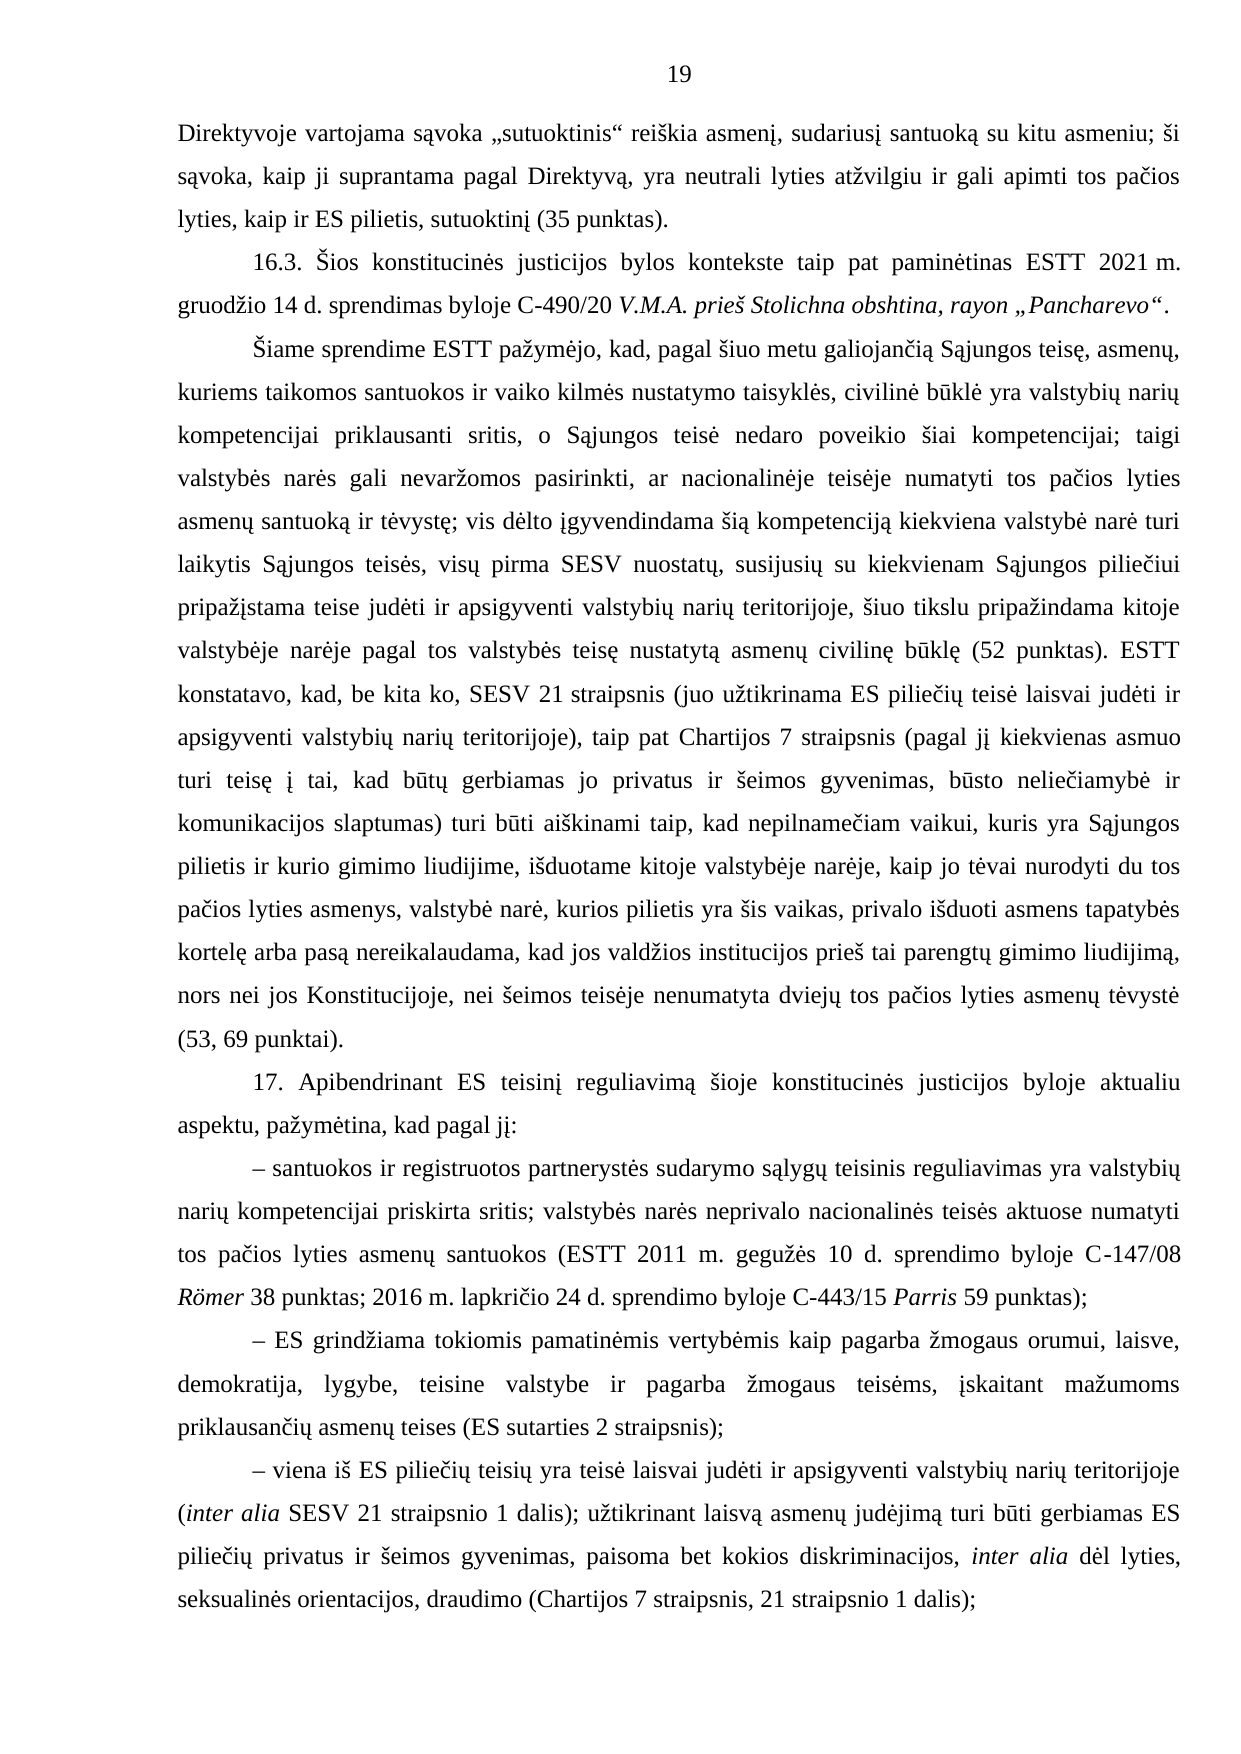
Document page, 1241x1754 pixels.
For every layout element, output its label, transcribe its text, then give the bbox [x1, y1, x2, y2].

text 17. Apibendrinant ES teisinį reguliavimą šioje konstitucinės justicijos byloje aktualiu aspektu, pažymėtina, kad pagal jį: [177, 1067, 1181, 1139]
text – ES grindžiama tokiomis pamatinėmis vertybėmis kaip pagarba žmogaus orumui, laisve, demokratija, lygybe, teisine valstybe ir pagarba žmogaus teisėms, įskaitant mažumoms priklausančių asmenų teises (ES sutarties 2 straipsnis); [177, 1326, 1181, 1441]
text – viena iš ES piliečių teisių yra teisė laisvai judėti ir apsigyventi valstybių narių teritorijoje (inter alia SESV 21 straipsnio 1 dalis); užtikrinant laisvą asmenų judėjimą turi būti gerbiamas ES piliečių privatus ir šeimos gyvenimas, paisoma bet kokios diskriminacijos, inter alia dėl lyties, seksualinės orientacijos, draudimo (Chartijos 7 straipsnis, 21 straipsnio 1 dalis); [177, 1455, 1181, 1613]
text 16.3. Šios konstitucinės justicijos bylos kontekste taip pat paminėtinas ESTT 2021 m. gruodžio 14 d. sprendimas byloje C‑490/20 V.М.А. prieš Stolichna obshtina, rayon „Pancharevo“. [177, 247, 1181, 319]
text Direktyvoje vartojama sąvoka „sutuoktinis“ reiškia asmenį, sudariusį santuoką su kitu asmeniu; ši sąvoka, kaip ji suprantama pagal Direktyvą, yra neutrali lyties atžvilgiu ir gali apimti tos pačios lyties, kaip ir ES pilietis, sutuoktinį (35 punktas). [177, 118, 1181, 233]
text – santuokos ir registruotos partnerystės sudarymo sąlygų teisinis reguliavimas yra valstybių narių kompetencijai priskirta sritis; valstybės narės neprivalo nacionalinės teisės aktuose numatyti tos pačios lyties asmenų santuokos (ESTT 2011 m. gegužės 10 d. sprendimo byloje C‑147/08 Römer 38 punktas; 2016 m. lapkričio 24 d. sprendimo byloje C-443/15 Parris 59 punktas); [177, 1153, 1181, 1311]
text Šiame sprendime ESTT pažymėjo, kad, pagal šiuo metu galiojančią Sąjungos teisę, asmenų, kuriems taikomos santuokos ir vaiko kilmės nustatymo taisyklės, civilinė būklė yra valstybių narių kompetencijai priklausanti sritis, o Sąjungos teisė nedaro poveikio šiai kompetencijai; taigi valstybės narės gali nevaržomos pasirinkti, ar nacionalinėje teisėje numatyti tos pačios lyties asmenų santuoką ir tėvystę; vis dėlto įgyvendindama šią kompetenciją kiekviena valstybė narė turi laikytis Sąjungos teisės, visų pirma SESV nuostatų, susijusių su kiekvienam Sąjungos piliečiui pripažįstama teise judėti ir apsigyventi valstybių narių teritorijoje, šiuo tikslu pripažindama kitoje valstybėje narėje pagal tos valstybės teisę nustatytą asmenų civilinę būklę (52 punktas). ESTT konstatavo, kad, be kita ko, SESV 21 straipsnis (juo užtikrinama ES piliečių teisė laisvai judėti ir apsigyventi valstybių narių teritorijoje), taip pat Chartijos 7 straipsnis (pagal jį kiekvienas asmuo turi teisę į tai, kad būtų gerbiamas jo privatus ir šeimos gyvenimas, būsto neliečiamybė ir komunikacijos slaptumas) turi būti aiškinami taip, kad nepilnamečiam vaikui, kuris yra Sąjungos pilietis ir kurio gimimo liudijime, išduotame kitoje valstybėje narėje, kaip jo tėvai nurodyti du tos pačios lyties asmenys, valstybė narė, kurios pilietis yra šis vaikas, privalo išduoti asmens tapatybės kortelę arba pasą nereikalaudama, kad jos valdžios institucijos prieš tai parengtų gimimo liudijimą, nors nei jos Konstitucijoje, nei šeimos teisėje nenumatyta dviejų tos pačios lyties asmenų tėvystė (53, 69 punktai). [177, 334, 1181, 1052]
